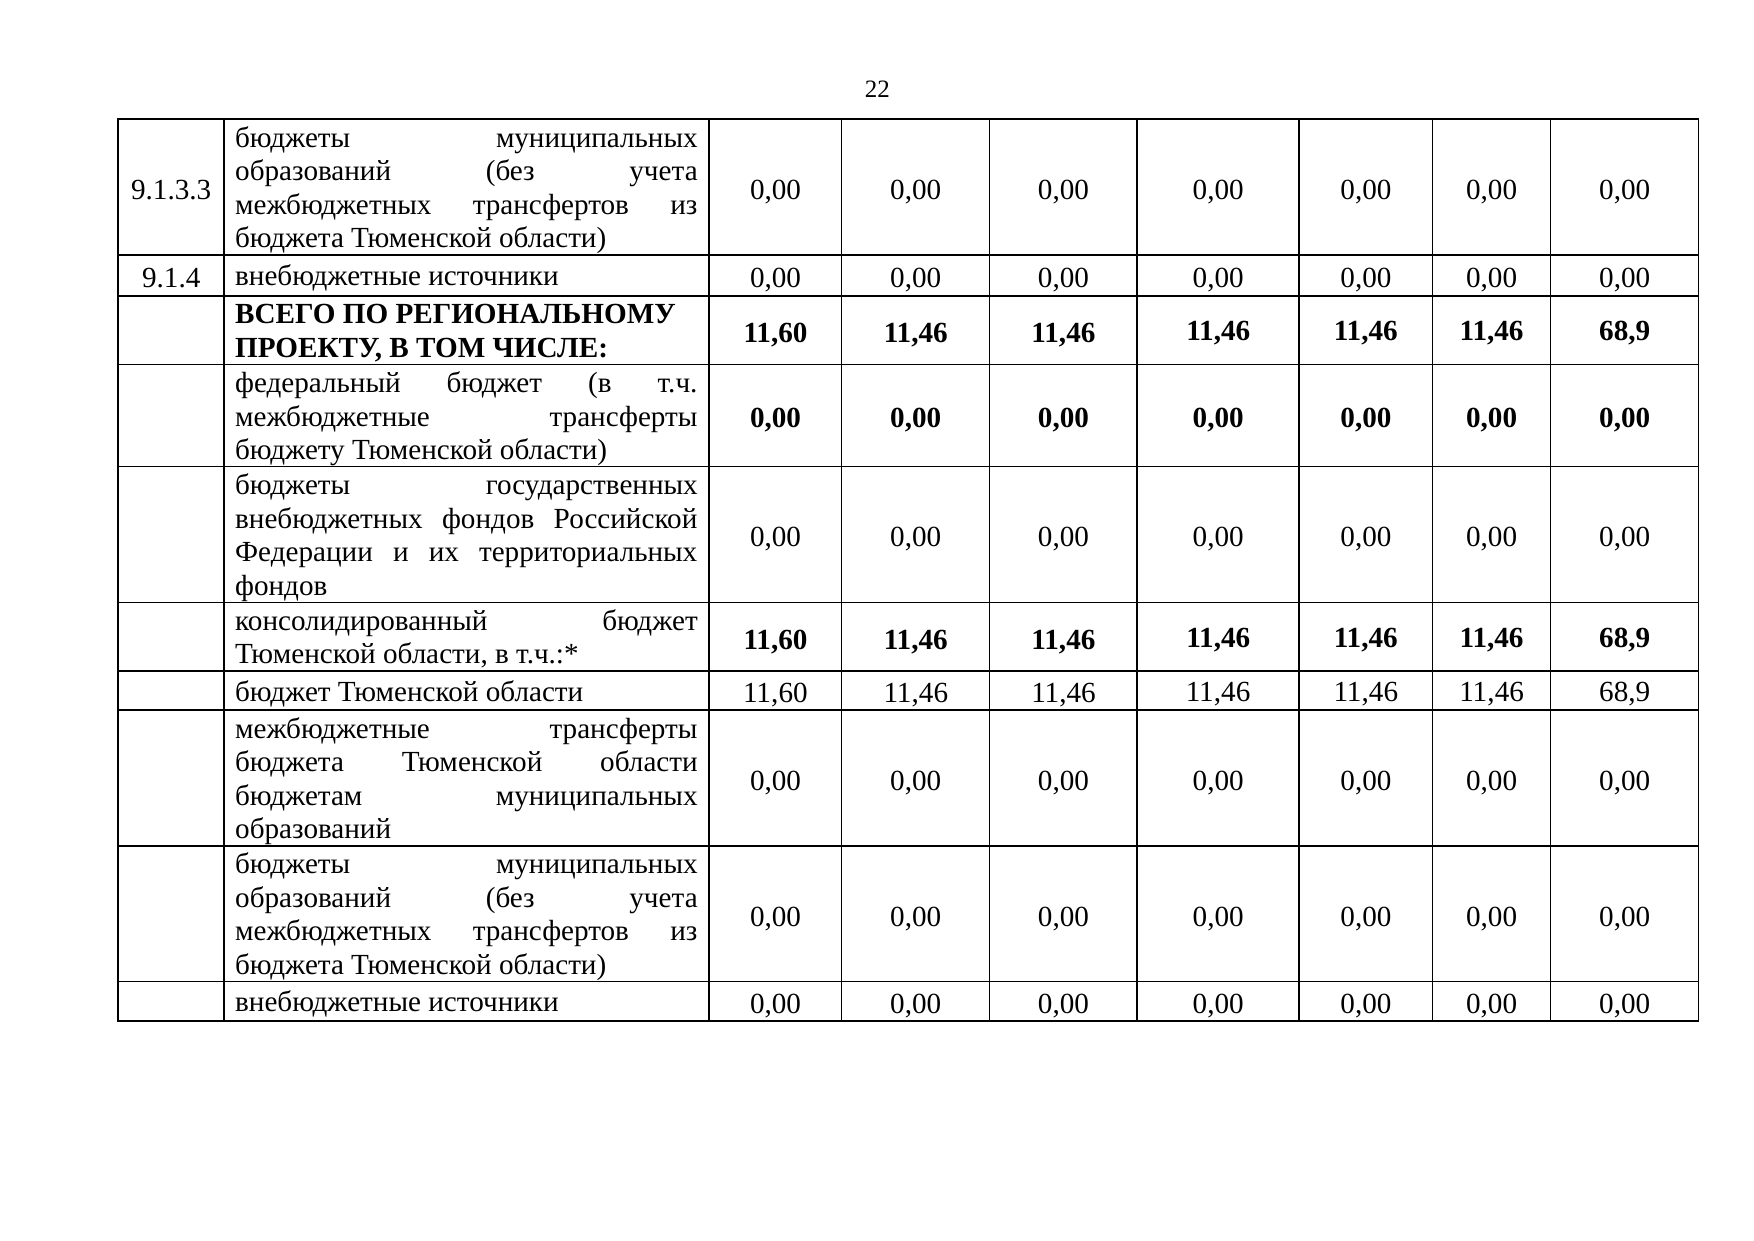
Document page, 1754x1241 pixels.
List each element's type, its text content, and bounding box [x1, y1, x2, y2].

table_cell внебюджетные источники [225, 982, 708, 1020]
table_cell 11,46 [990, 603, 1136, 670]
table_cell 0,00 [1300, 120, 1432, 254]
table_cell 0,00 [1138, 847, 1298, 981]
table_cell 0,00 [1433, 120, 1550, 254]
table_cell 0,00 [1138, 467, 1298, 601]
table_cell 0,00 [1551, 982, 1698, 1020]
table_cell 0,00 [990, 467, 1136, 601]
table_cell 0,00 [990, 120, 1136, 254]
table_cell внебюджетные источники [225, 256, 708, 295]
table_cell 0,00 [990, 711, 1136, 845]
table_cell 68,9 [1551, 297, 1698, 363]
table_cell 0,00 [1433, 982, 1550, 1020]
table_cell бюджет Тюменской области [225, 672, 708, 709]
table_cell 11,46 [990, 297, 1136, 363]
table_cell 0,00 [710, 256, 841, 295]
table_cell 0,00 [1300, 467, 1432, 601]
table_cell 0,00 [1300, 365, 1432, 466]
table_cell 11,46 [842, 603, 989, 670]
table_cell 0,00 [1551, 256, 1698, 295]
table_cell межбюджетные трансферты бюджета Тюменской области бюджетам муниципальных образований [225, 711, 708, 845]
table_cell 0,00 [1138, 120, 1298, 254]
table_cell 0,00 [1138, 982, 1298, 1020]
table_cell 0,00 [990, 847, 1136, 981]
table_cell 0,00 [1300, 256, 1432, 295]
table_cell [119, 467, 223, 601]
table_cell 68,9 [1551, 603, 1698, 670]
table_cell 0,00 [990, 256, 1136, 295]
table_cell 11,46 [1138, 297, 1298, 363]
table_cell ВСЕГО ПО РЕГИОНАЛЬНОМУ ПРОЕКТУ, В ТОМ ЧИСЛЕ: [225, 297, 708, 363]
table_cell 11,46 [1433, 672, 1550, 709]
table_cell 0,00 [1433, 847, 1550, 981]
table_cell 0,00 [1551, 847, 1698, 981]
table_cell 0,00 [1551, 120, 1698, 254]
table_cell [119, 365, 223, 466]
table_cell [119, 672, 223, 709]
table_cell 0,00 [710, 982, 841, 1020]
table_cell 0,00 [710, 711, 841, 845]
table_cell 0,00 [1433, 365, 1550, 466]
table_cell 11,60 [710, 297, 841, 363]
table_cell 0,00 [842, 467, 989, 601]
table_cell бюджеты муниципальных образований (без учета межбюджетных трансфертов из бюджета Тюменской области) [225, 120, 708, 254]
table_cell федеральный бюджет (в т.ч. межбюджетные трансферты бюджету Тюменской области) [225, 365, 708, 466]
table_cell 0,00 [1300, 711, 1432, 845]
table_cell 0,00 [1551, 365, 1698, 466]
table_cell 11,46 [1138, 672, 1298, 709]
table_cell 11,46 [1300, 672, 1432, 709]
table_cell 0,00 [1551, 711, 1698, 845]
table_cell 11,46 [1433, 603, 1550, 670]
table_cell 0,00 [710, 847, 841, 981]
table_cell [119, 847, 223, 981]
table_cell 11,60 [710, 672, 841, 709]
table_cell 0,00 [1138, 256, 1298, 295]
table_cell 0,00 [1551, 467, 1698, 601]
table_cell 0,00 [842, 256, 989, 295]
table_cell 0,00 [842, 847, 989, 981]
table_cell 9.1.4 [119, 256, 223, 295]
table_cell 0,00 [710, 120, 841, 254]
table_cell 0,00 [842, 365, 989, 466]
table_cell 0,00 [1433, 256, 1550, 295]
table_cell 0,00 [990, 982, 1136, 1020]
table_cell 0,00 [710, 365, 841, 466]
table_cell 11,46 [1433, 297, 1550, 363]
table_cell 11,46 [842, 297, 989, 363]
table_cell 0,00 [1433, 711, 1550, 845]
table_cell 11,46 [842, 672, 989, 709]
table_cell 9.1.3.3 [119, 120, 223, 254]
table_cell бюджеты государственных внебюджетных фондов Российской Федерации и их территориальных фондов [225, 467, 708, 601]
table_cell 0,00 [1138, 365, 1298, 466]
table_cell 0,00 [842, 120, 989, 254]
table_cell 0,00 [842, 711, 989, 845]
table_cell 11,60 [710, 603, 841, 670]
table_cell 11,46 [990, 672, 1136, 709]
table_cell 0,00 [710, 467, 841, 601]
table_cell [119, 711, 223, 845]
table_cell [119, 982, 223, 1020]
table_cell 68,9 [1551, 672, 1698, 709]
table_cell 0,00 [1138, 711, 1298, 845]
table_cell 0,00 [1300, 982, 1432, 1020]
table_cell 11,46 [1300, 603, 1432, 670]
table_cell бюджеты муниципальных образований (без учета межбюджетных трансфертов из бюджета Тюменской области) [225, 847, 708, 981]
table_cell 11,46 [1138, 603, 1298, 670]
table_cell 0,00 [1300, 847, 1432, 981]
table_cell консолидированный бюджет Тюменской области, в т.ч.:* [225, 603, 708, 670]
table_cell 0,00 [990, 365, 1136, 466]
table_cell 0,00 [842, 982, 989, 1020]
table_cell 11,46 [1300, 297, 1432, 363]
table_cell 0,00 [1433, 467, 1550, 601]
table_cell [119, 297, 223, 363]
table_cell [119, 603, 223, 670]
